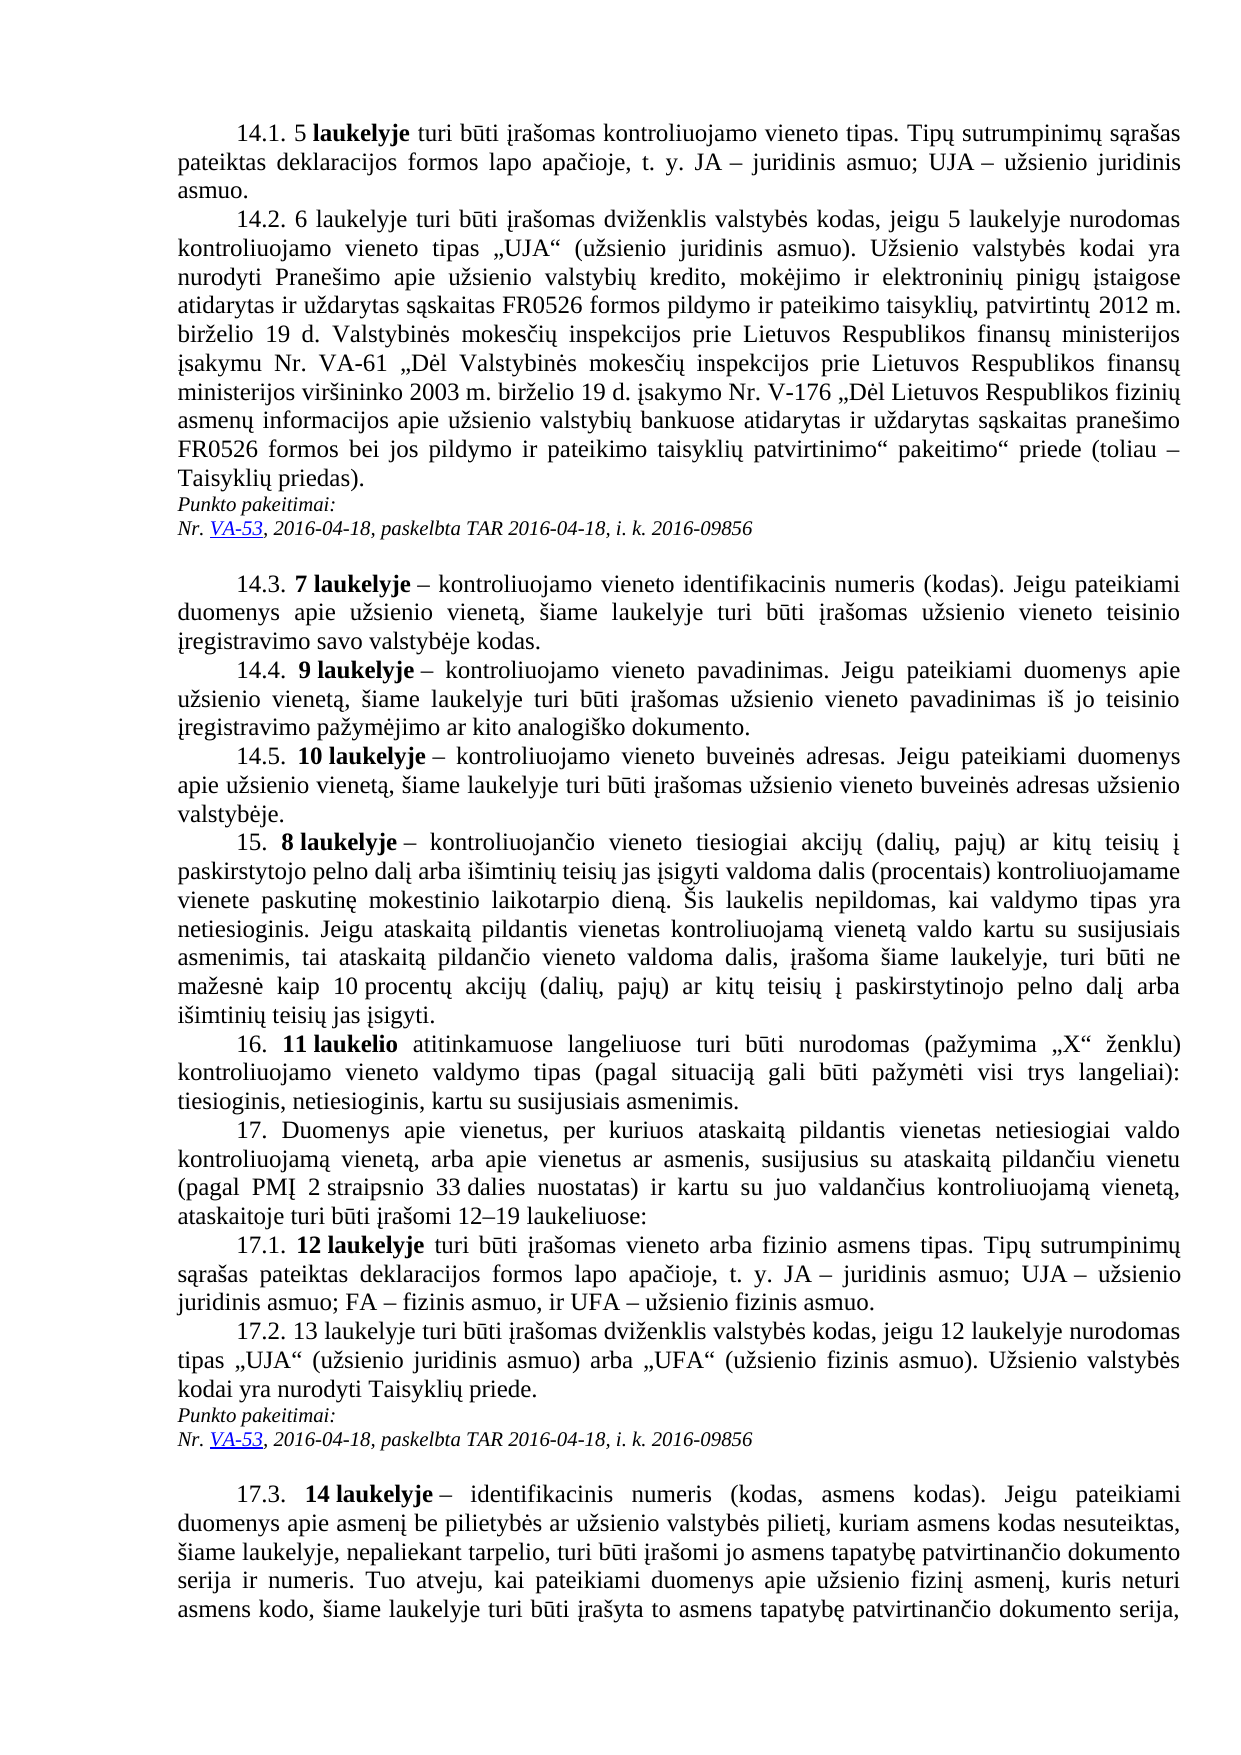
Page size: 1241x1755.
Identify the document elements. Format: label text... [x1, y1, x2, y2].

text 17. Duomenys apie vienetus, per kuriuos ataskaitą pildantis vienetas netiesiogiai valdo kontroliuojamą vienetą, arba apie vienetus ar asmenis, susijusius su ataskaitą pildančiu vienetu (pagal PMĮ 2 straipsnio 33 dalies nuostatas) ir kartu su juo valdančius kontroliuojamą vienetą, ataskaitoje turi būti įrašomi 12–19 laukeliuose: [177, 1115, 1181, 1230]
text 17.2. 13 laukelyje turi būti įrašomas dviženklis valstybės kodas, jeigu 12 laukelyje nurodomas tipas „UJA“ (užsienio juridinis asmuo) arba „UFA“ (užsienio fizinis asmuo). Užsienio valstybės kodai yra nurodyti Taisyklių priede. [177, 1316, 1181, 1402]
text Nr. VA-53, 2016-04-18, paskelbta TAR 2016-04-18, i. k. 2016-09856 [177, 1427, 1181, 1451]
text 14.1. 5 laukelyje turi būti įrašomas kontroliuojamo vieneto tipas. Tipų sutrumpinimų sąrašas pateiktas deklaracijos formos lapo apačioje, t. y. JA – juridinis asmuo; UJA – užsienio juridinis asmuo. [177, 118, 1181, 204]
text Punkto pakeitimai: [177, 1402, 1181, 1427]
text 17.3. 14 laukelyje – identifikacinis numeris (kodas, asmens kodas). Jeigu pateikiami duomenys apie asmenį be pilietybės ar užsienio valstybės pilietį, kuriam asmens kodas nesuteiktas, šiame laukelyje, nepaliekant tarpelio, turi būti įrašomi jo asmens tapatybę patvirtinančio dokumento serija ir numeris. Tuo atveju, kai pateikiami duomenys apie užsienio fizinį asmenį, kuris neturi asmens kodo, šiame laukelyje turi būti įrašyta to asmens tapatybę patvirtinančio dokumento serija, [177, 1479, 1181, 1623]
text 14.5. 10 laukelyje – kontroliuojamo vieneto buveinės adresas. Jeigu pateikiami duomenys apie užsienio vienetą, šiame laukelyje turi būti įrašomas užsienio vieneto buveinės adresas užsienio valstybėje. [177, 741, 1181, 827]
text 14.4. 9 laukelyje – kontroliuojamo vieneto pavadinimas. Jeigu pateikiami duomenys apie užsienio vienetą, šiame laukelyje turi būti įrašomas užsienio vieneto pavadinimas iš jo teisinio įregistravimo pažymėjimo ar kito analogiško dokumento. [177, 655, 1181, 741]
text 14.3. 7 laukelyje – kontroliuojamo vieneto identifikacinis numeris (kodas). Jeigu pateikiami duomenys apie užsienio vienetą, šiame laukelyje turi būti įrašomas užsienio vieneto teisinio įregistravimo savo valstybėje kodas. [177, 569, 1181, 655]
text Punkto pakeitimai: [177, 492, 1181, 516]
text 17.1. 12 laukelyje turi būti įrašomas vieneto arba fizinio asmens tipas. Tipų sutrumpinimų sąrašas pateiktas deklaracijos formos lapo apačioje, t. y. JA – juridinis asmuo; UJA – užsienio juridinis asmuo; FA – fizinis asmuo, ir UFA – užsienio fizinis asmuo. [177, 1230, 1181, 1316]
text 15. 8 laukelyje – kontroliuojančio vieneto tiesiogiai akcijų (dalių, pajų) ar kitų teisių į paskirstytojo pelno dalį arba išimtinių teisių jas įsigyti valdoma dalis (procentais) kontroliuojamame vienete paskutinę mokestinio laikotarpio dieną. Šis laukelis nepildomas, kai valdymo tipas yra netiesioginis. Jeigu ataskaitą pildantis vienetas kontroliuojamą vienetą valdo kartu su susijusiais asmenimis, tai ataskaitą pildančio vieneto valdoma dalis, įrašoma šiame laukelyje, turi būti ne mažesnė kaip 10 procentų akcijų (dalių, pajų) ar kitų teisių į paskirstytinojo pelno dalį arba išimtinių teisių jas įsigyti. [177, 827, 1181, 1029]
text 14.2. 6 laukelyje turi būti įrašomas dviženklis valstybės kodas, jeigu 5 laukelyje nurodomas kontroliuojamo vieneto tipas „UJA“ (užsienio juridinis asmuo). Užsienio valstybės kodai yra nurodyti Pranešimo apie užsienio valstybių kredito, mokėjimo ir elektroninių pinigų įstaigose atidarytas ir uždarytas sąskaitas FR0526 formos pildymo ir pateikimo taisyklių, patvirtintų 2012 m. birželio 19 d. Valstybinės mokesčių inspekcijos prie Lietuvos Respublikos finansų ministerijos įsakymu Nr. VA-61 „Dėl Valstybinės mokesčių inspekcijos prie Lietuvos Respublikos finansų ministerijos viršininko 2003 m. birželio 19 d. įsakymo Nr. V-176 „Dėl Lietuvos Respublikos fizinių asmenų informacijos apie užsienio valstybių bankuose atidarytas ir uždarytas sąskaitas pranešimo FR0526 formos bei jos pildymo ir pateikimo taisyklių patvirtinimo“ pakeitimo“ priede (toliau – Taisyklių priedas). [177, 204, 1181, 492]
text 16. 11 laukelio atitinkamuose langeliuose turi būti nurodomas (pažymima „X“ ženklu) kontroliuojamo vieneto valdymo tipas (pagal situaciją gali būti pažymėti visi trys langeliai): tiesioginis, netiesioginis, kartu su susijusiais asmenimis. [177, 1029, 1181, 1115]
text Nr. VA-53, 2016-04-18, paskelbta TAR 2016-04-18, i. k. 2016-09856 [177, 516, 1181, 540]
